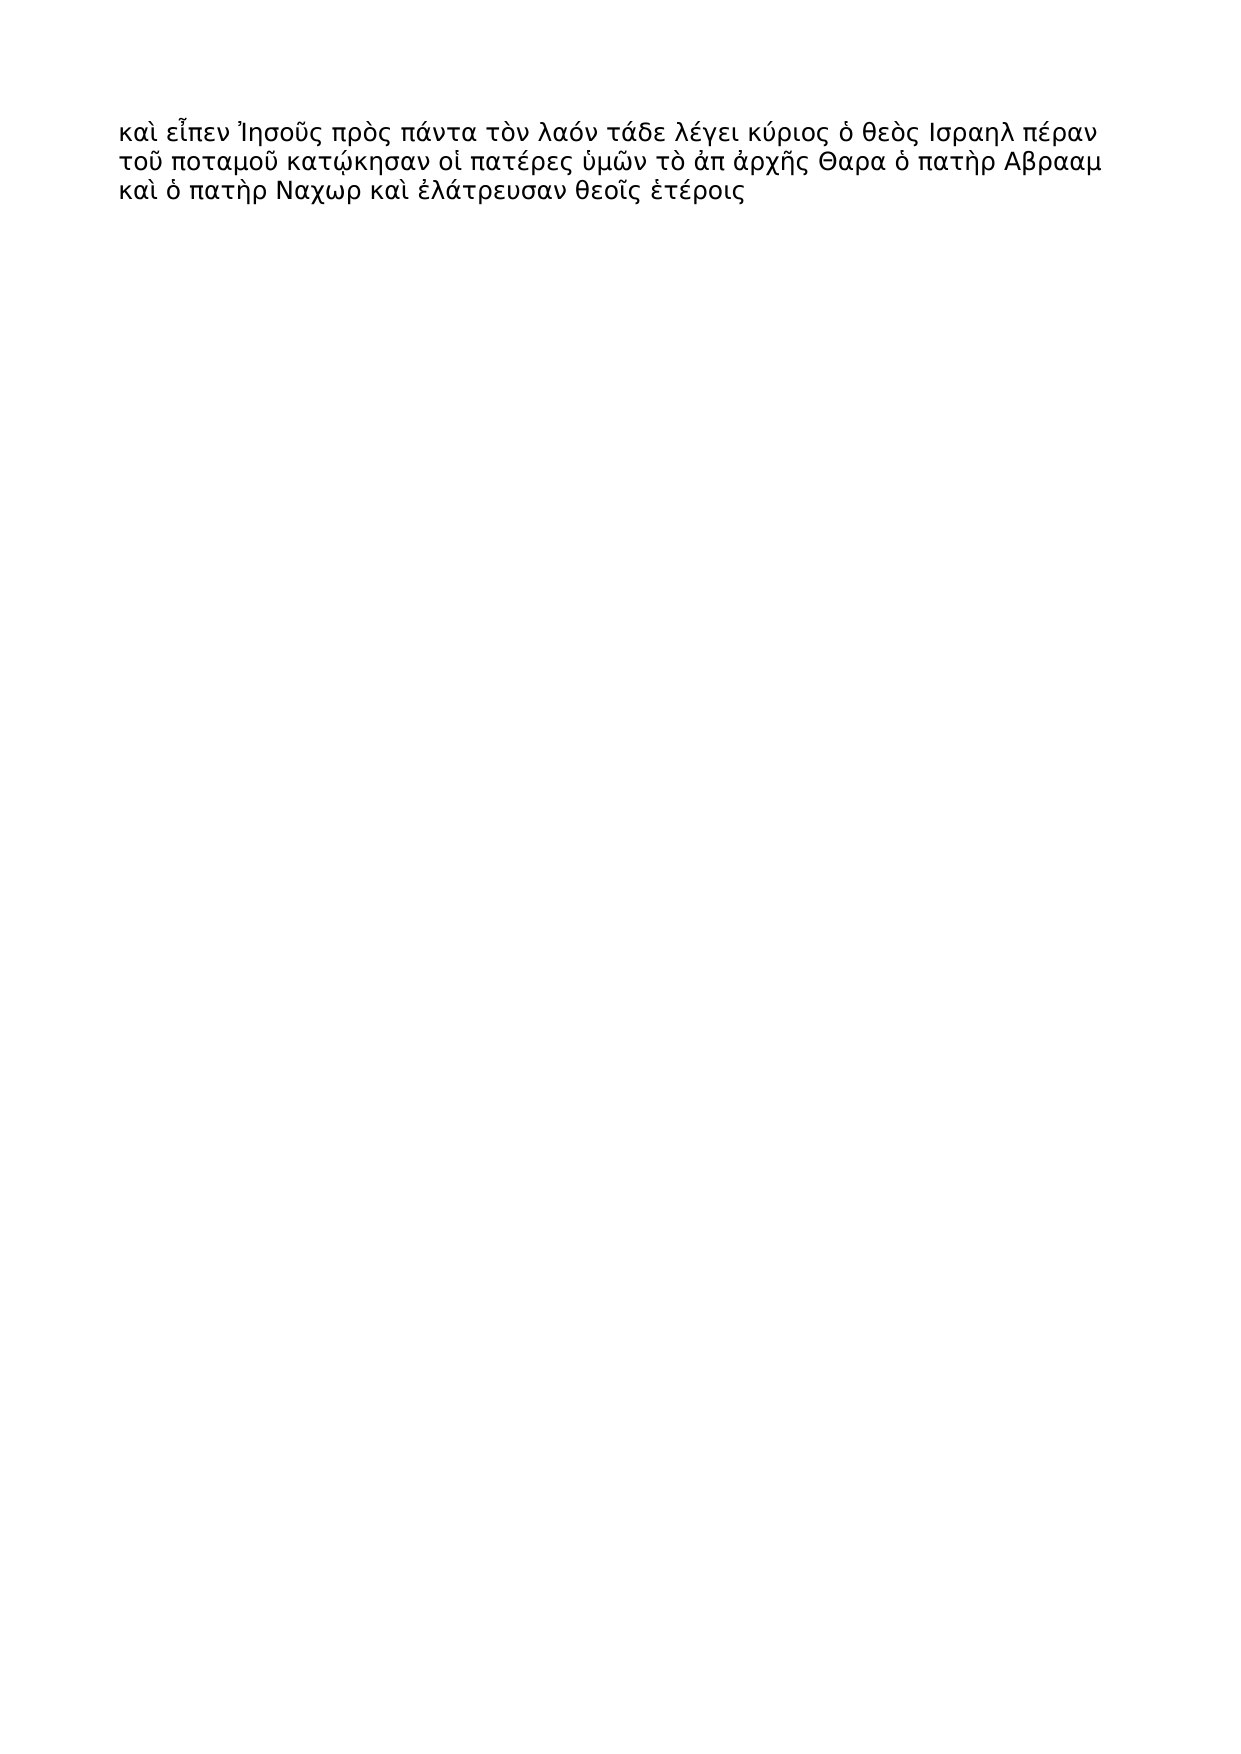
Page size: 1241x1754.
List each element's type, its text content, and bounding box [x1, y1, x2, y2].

text καὶ εἶπεν Ἰησοῦς πρὸς πάντα τὸν λαόν τάδε λέγει κύριος ὁ θεὸς Ισραηλ πέραν τοῦ ποταμοῦ κατῴκησαν οἱ πατέρες ὑμῶν τὸ ἀπ ἀρχῆς Θαρα ὁ πατὴρ Αβρααμ καὶ ὁ πατὴρ Ναχωρ καὶ ἐλάτρευσαν θεοῖς ἑτέροις [118, 118, 1122, 206]
